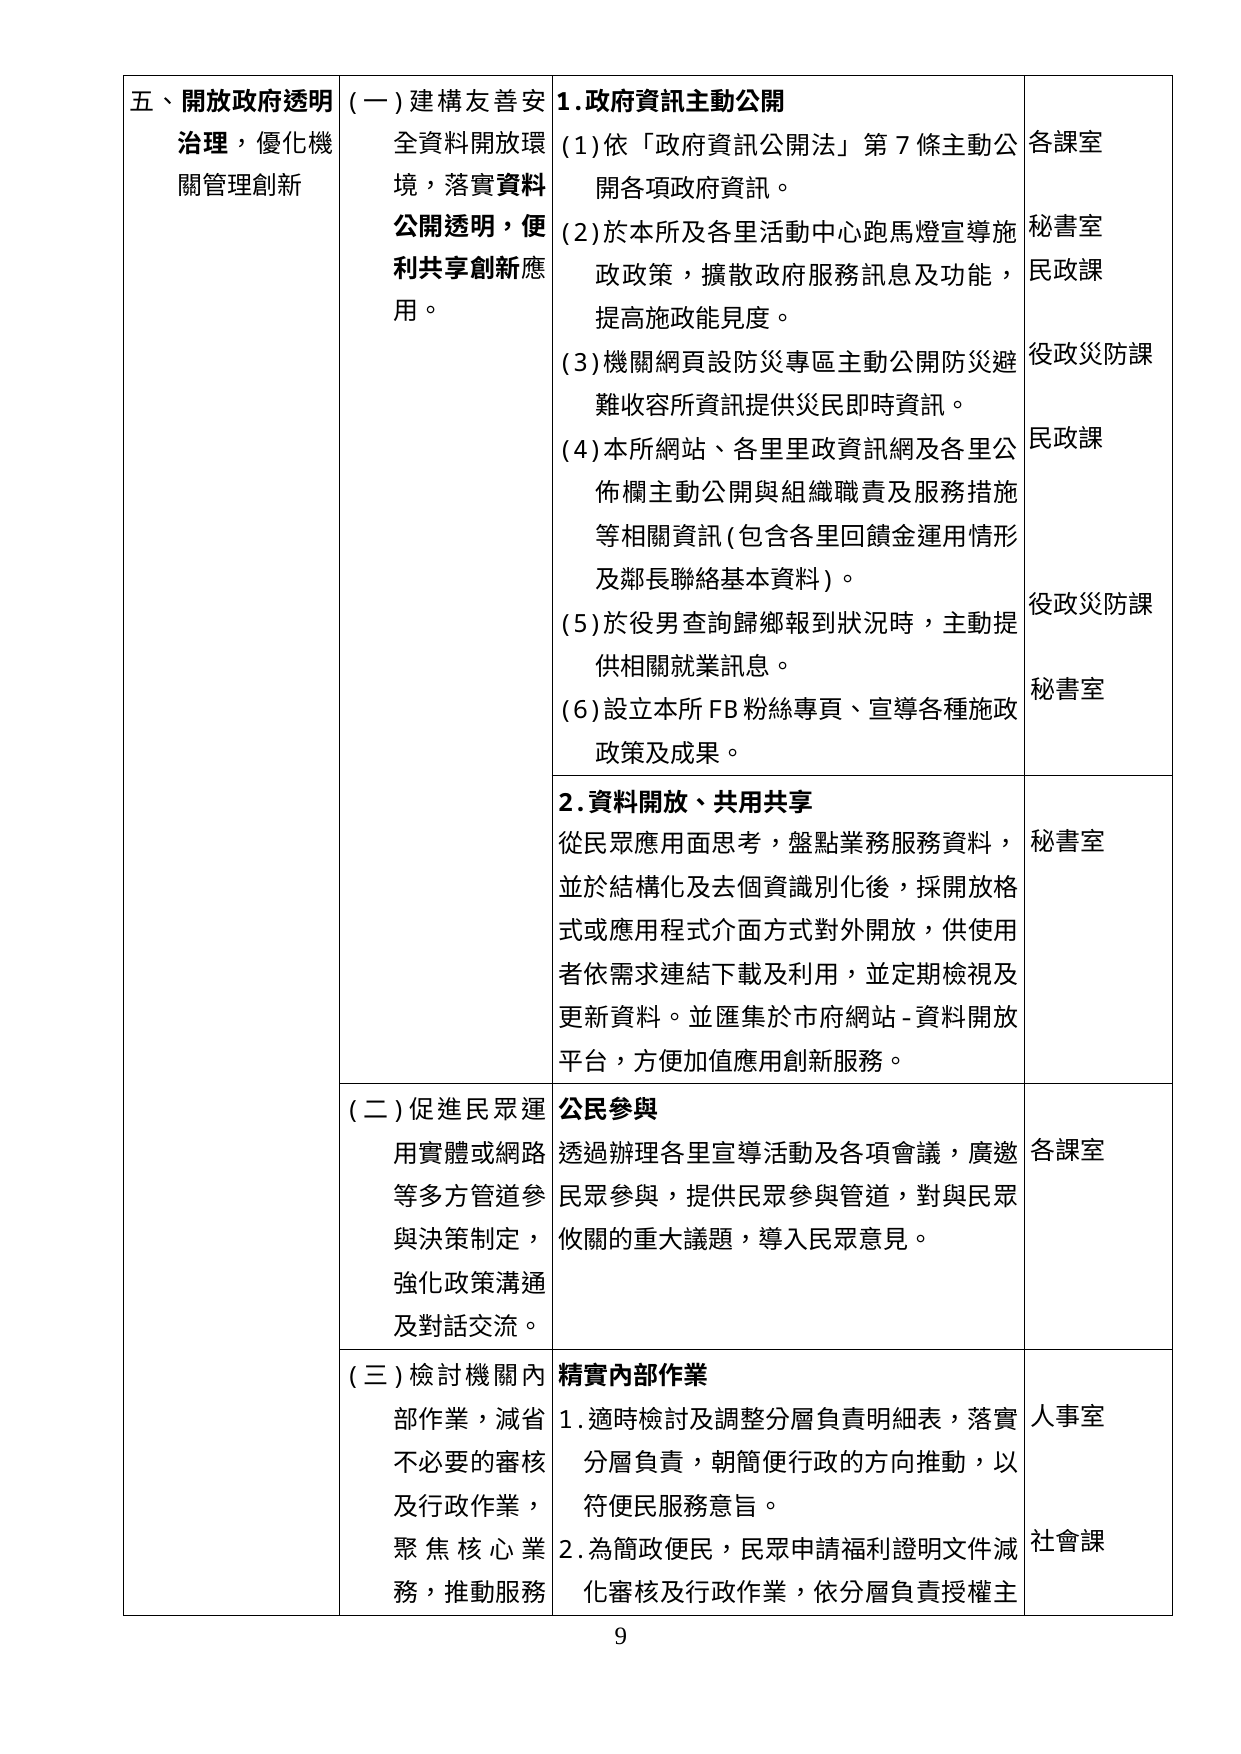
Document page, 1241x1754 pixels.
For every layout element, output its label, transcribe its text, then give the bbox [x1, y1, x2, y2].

table_cell 人事室 社會課 [1025, 1350, 1172, 1615]
table_cell 1.政府資訊主動公開 (1)依「政府資訊公開法」第7條主動公開各項政府資訊。 (2)於本所及各里活動中心跑馬燈宣導施政政策，擴散政府服務訊息及功能，提高施政能見度。 (3)機關網頁設防災專區主動公開防災避難收容所資訊提供災民即時資訊。 (4)本所網站、各里里政資訊網及各里公佈欄主動公開與組織職責及服務措施等相關資訊(包含各里回饋金運用情形及鄰長聯絡基本資料)。 (5)於役男查詢歸鄉報到狀況時，主動提供相關就業訊息。 (6)設立本所FB粉絲專頁、宣導各種施政政策及成果。 [553, 76, 1024, 775]
table_cell (三)檢討機關內部作業，減省不必要的審核及行政作業，聚焦核心業務，推動服務 [340, 1350, 552, 1615]
table_cell 各課室 [1025, 1084, 1172, 1349]
table_cell 精實內部作業 1.適時檢討及調整分層負責明細表，落實分層負責，朝簡便行政的方向推動，以符便民服務意旨。 2.為簡政便民，民眾申請福利證明文件減化審核及行政作業，依分層負責授權主 [553, 1350, 1024, 1615]
table_cell 秘書室 [1025, 776, 1172, 1083]
table_cell (二)促進民眾運用實體或網路等多方管道參與決策制定，強化政策溝通及對話交流。 [340, 1084, 552, 1349]
table_cell 各課室 秘書室 民政課 役政災防課 民政課 役政災防課 秘書室 [1025, 76, 1172, 775]
table_cell 公民參與 透過辦理各里宣導活動及各項會議，廣邀民眾參與，提供民眾參與管道，對與民眾攸關的重大議題，導入民眾意見。 [553, 1084, 1024, 1349]
table_cell 五、開放政府透明治理，優化機關管理創新 [124, 76, 339, 1615]
table_cell (一)建構友善安全資料開放環境，落實資料公開透明，便利共享創新應用。 [340, 76, 552, 1083]
table_cell 2.資料開放、共用共享 從民眾應用面思考，盤點業務服務資料，並於結構化及去個資識別化後，採開放格式或應用程式介面方式對外開放，供使用者依需求連結下載及利用，並定期檢視及更新資料。並匯集於市府網站-資料開放平台，方便加值應用創新服務。 [553, 776, 1024, 1083]
